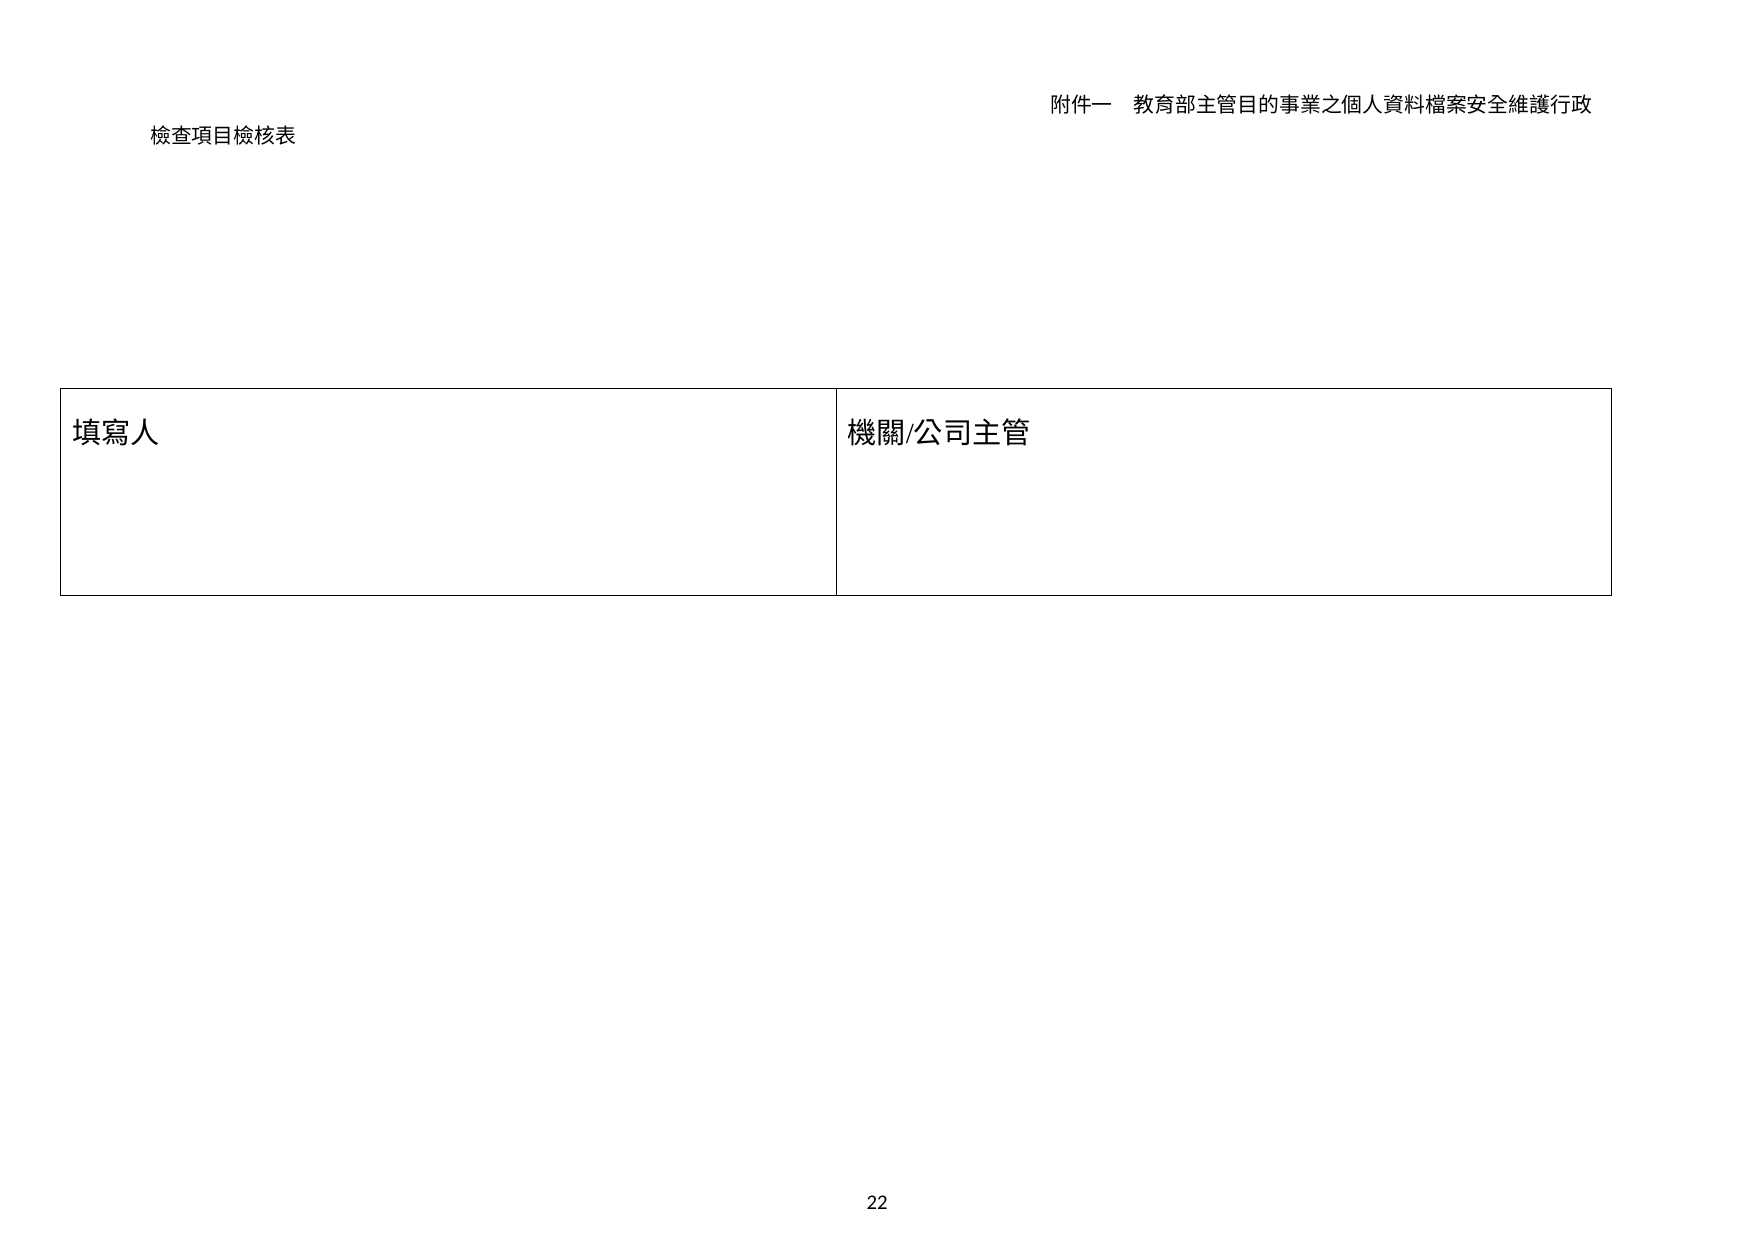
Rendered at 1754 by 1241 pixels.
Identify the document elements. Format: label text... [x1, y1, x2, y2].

table_cell 填寫人 [61, 389, 836, 595]
table_cell 機關/公司主管 [837, 389, 1611, 595]
